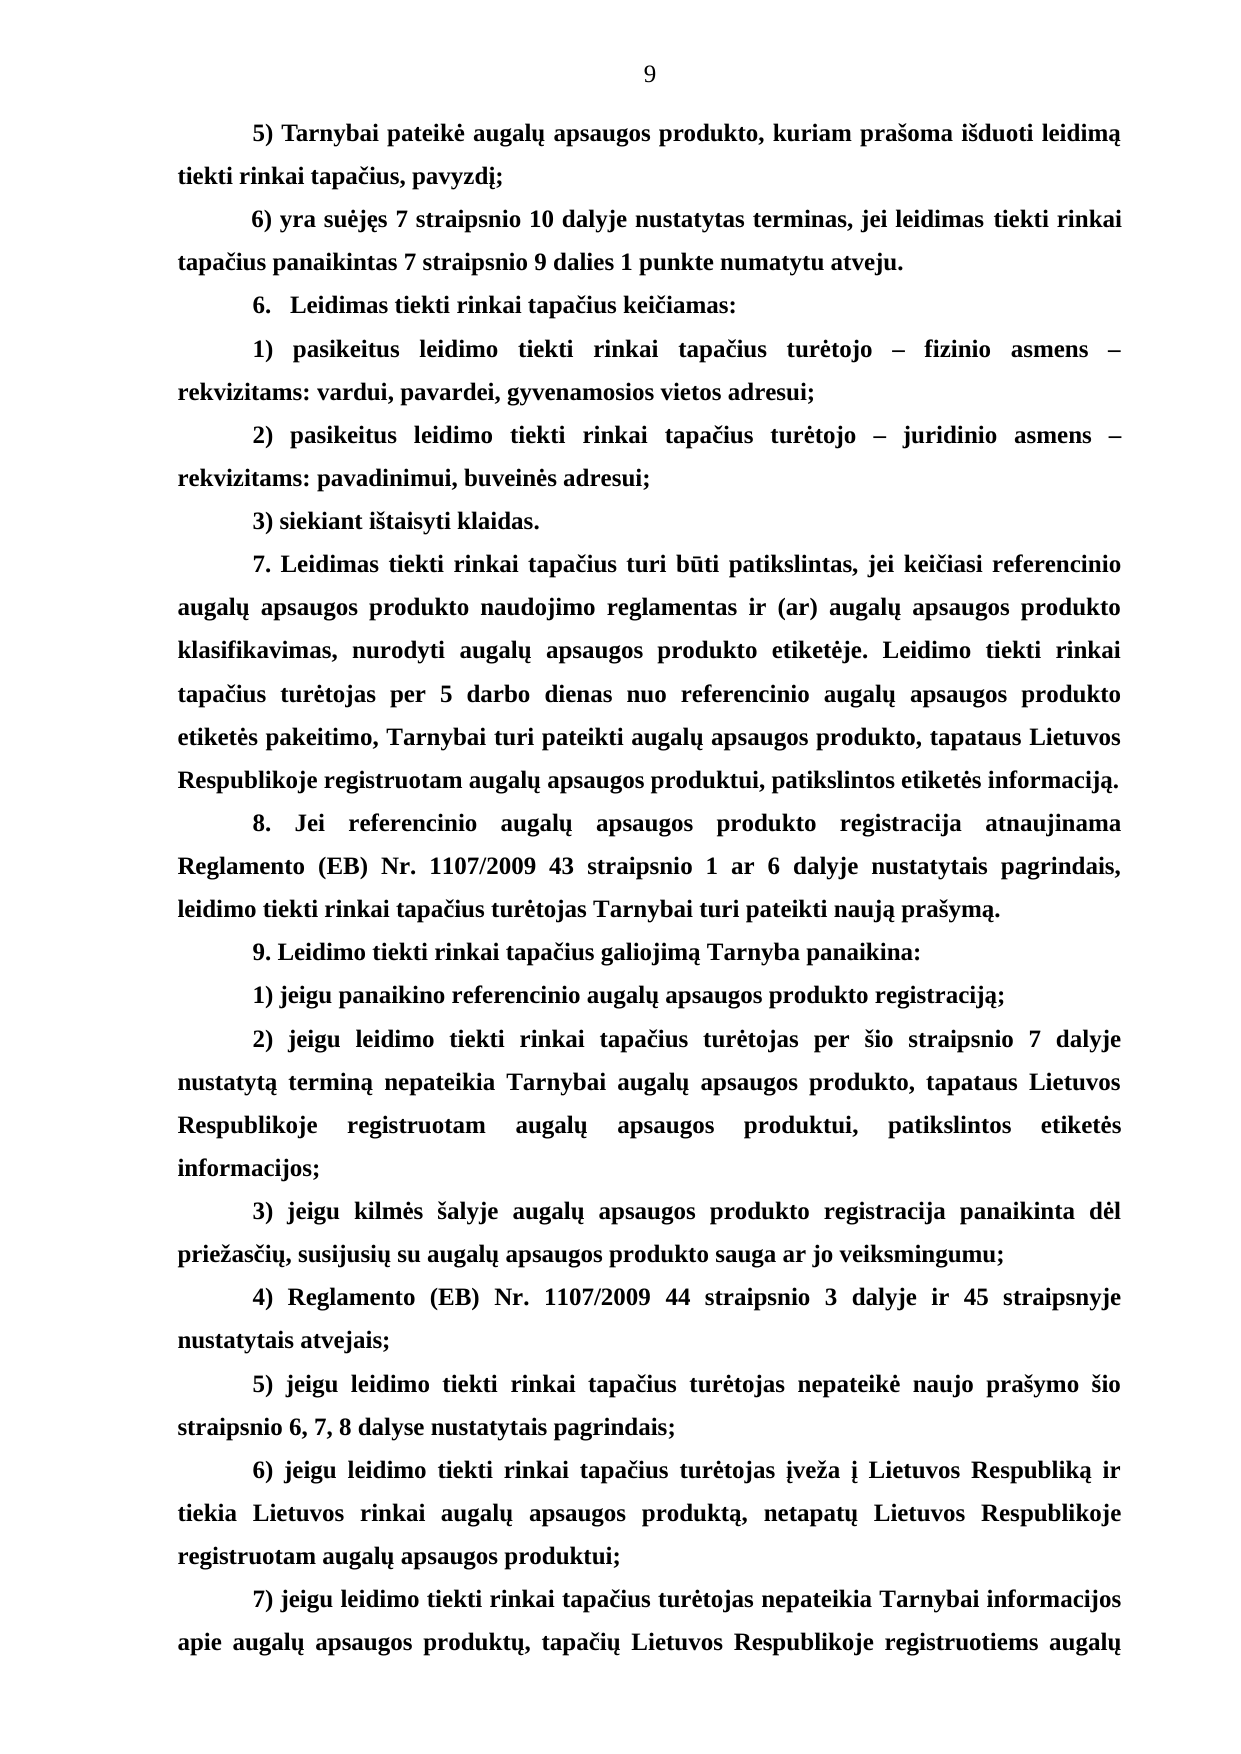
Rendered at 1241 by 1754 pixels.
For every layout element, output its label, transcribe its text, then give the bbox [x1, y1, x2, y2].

text 5) jeigu leidimo tiekti rinkai tapačius turėtojas nepateikė naujo prašymo šio straipsnio 6, 7, 8 dalyse nustatytais pagrindais; [177, 1369, 1122, 1441]
text 3) jeigu kilmės šalyje augalų apsaugos produkto registracija panaikinta dėl priežasčių, susijusių su augalų apsaugos produkto sauga ar jo veiksmingumu; [177, 1196, 1122, 1268]
text 4) Reglamento (EB) Nr. 1107/2009 44 straipsnio 3 dalyje ir 45 straipsnyje nustatytais atvejais; [177, 1282, 1122, 1354]
text 8. Jei referencinio augalų apsaugos produkto registracija atnaujinama Reglamento (EB) Nr. 1107/2009 43 straipsnio 1 ar 6 dalyje nustatytais pagrindais, leidimo tiekti rinkai tapačius turėtojas Tarnybai turi pateikti naują prašymą. [177, 808, 1122, 923]
text 6) jeigu leidimo tiekti rinkai tapačius turėtojas įveža į Lietuvos Respubliką ir tiekia Lietuvos rinkai augalų apsaugos produktą, netapatų Lietuvos Respublikoje registruotam augalų apsaugos produktui; [177, 1455, 1122, 1570]
text 1) pasikeitus leidimo tiekti rinkai tapačius turėtojo – fizinio asmens – rekvizitams: vardui, pavardei, gyvenamosios vietos adresui; [177, 334, 1122, 406]
text 7. Leidimas tiekti rinkai tapačius turi būti patikslintas, jei keičiasi referencinio augalų apsaugos produkto naudojimo reglamentas ir (ar) augalų apsaugos produkto klasifikavimas, nurodyti augalų apsaugos produkto etiketėje. Leidimo tiekti rinkai tapačius turėtojas per 5 darbo dienas nuo referencinio augalų apsaugos produkto etiketės pakeitimo, Tarnybai turi pateikti augalų apsaugos produkto, tapataus Lietuvos Respublikoje registruotam augalų apsaugos produktui, patikslintos etiketės informaciją. [177, 549, 1122, 794]
text 7) jeigu leidimo tiekti rinkai tapačius turėtojas nepateikia Tarnybai informacijos apie augalų apsaugos produktų, tapačių Lietuvos Respublikoje registruotiems augalų [177, 1584, 1122, 1656]
text 3) siekiant ištaisyti klaidas. [177, 506, 1122, 535]
text 2) pasikeitus leidimo tiekti rinkai tapačius turėtojo – juridinio asmens – rekvizitams: pavadinimui, buveinės adresui; [177, 420, 1122, 492]
list 6) yra suėjęs 7 straipsnio 10 dalyje nustatytas terminas, jei leidimas tiekti rinkai tapačius panaikintas 7 straipsnio 9 dalies 1 punkte numatytu atveju. [177, 204, 1122, 276]
text 5) Tarnybai pateikė augalų apsaugos produkto, kuriam prašoma išduoti leidimą tiekti rinkai tapačius, pavyzdį; [177, 118, 1122, 190]
list Leidimas tiekti rinkai tapačius keičiamas: [252, 291, 1122, 319]
text 9. Leidimo tiekti rinkai tapačius galiojimą Tarnyba panaikina: [177, 937, 1122, 966]
text 2) jeigu leidimo tiekti rinkai tapačius turėtojas per šio straipsnio 7 dalyje nustatytą terminą nepateikia Tarnybai augalų apsaugos produkto, tapataus Lietuvos Respublikoje registruotam augalų apsaugos produktui, patikslintos etiketės informacijos; [177, 1024, 1122, 1182]
text 1) jeigu panaikino referencinio augalų apsaugos produkto registraciją; [177, 981, 1122, 1009]
